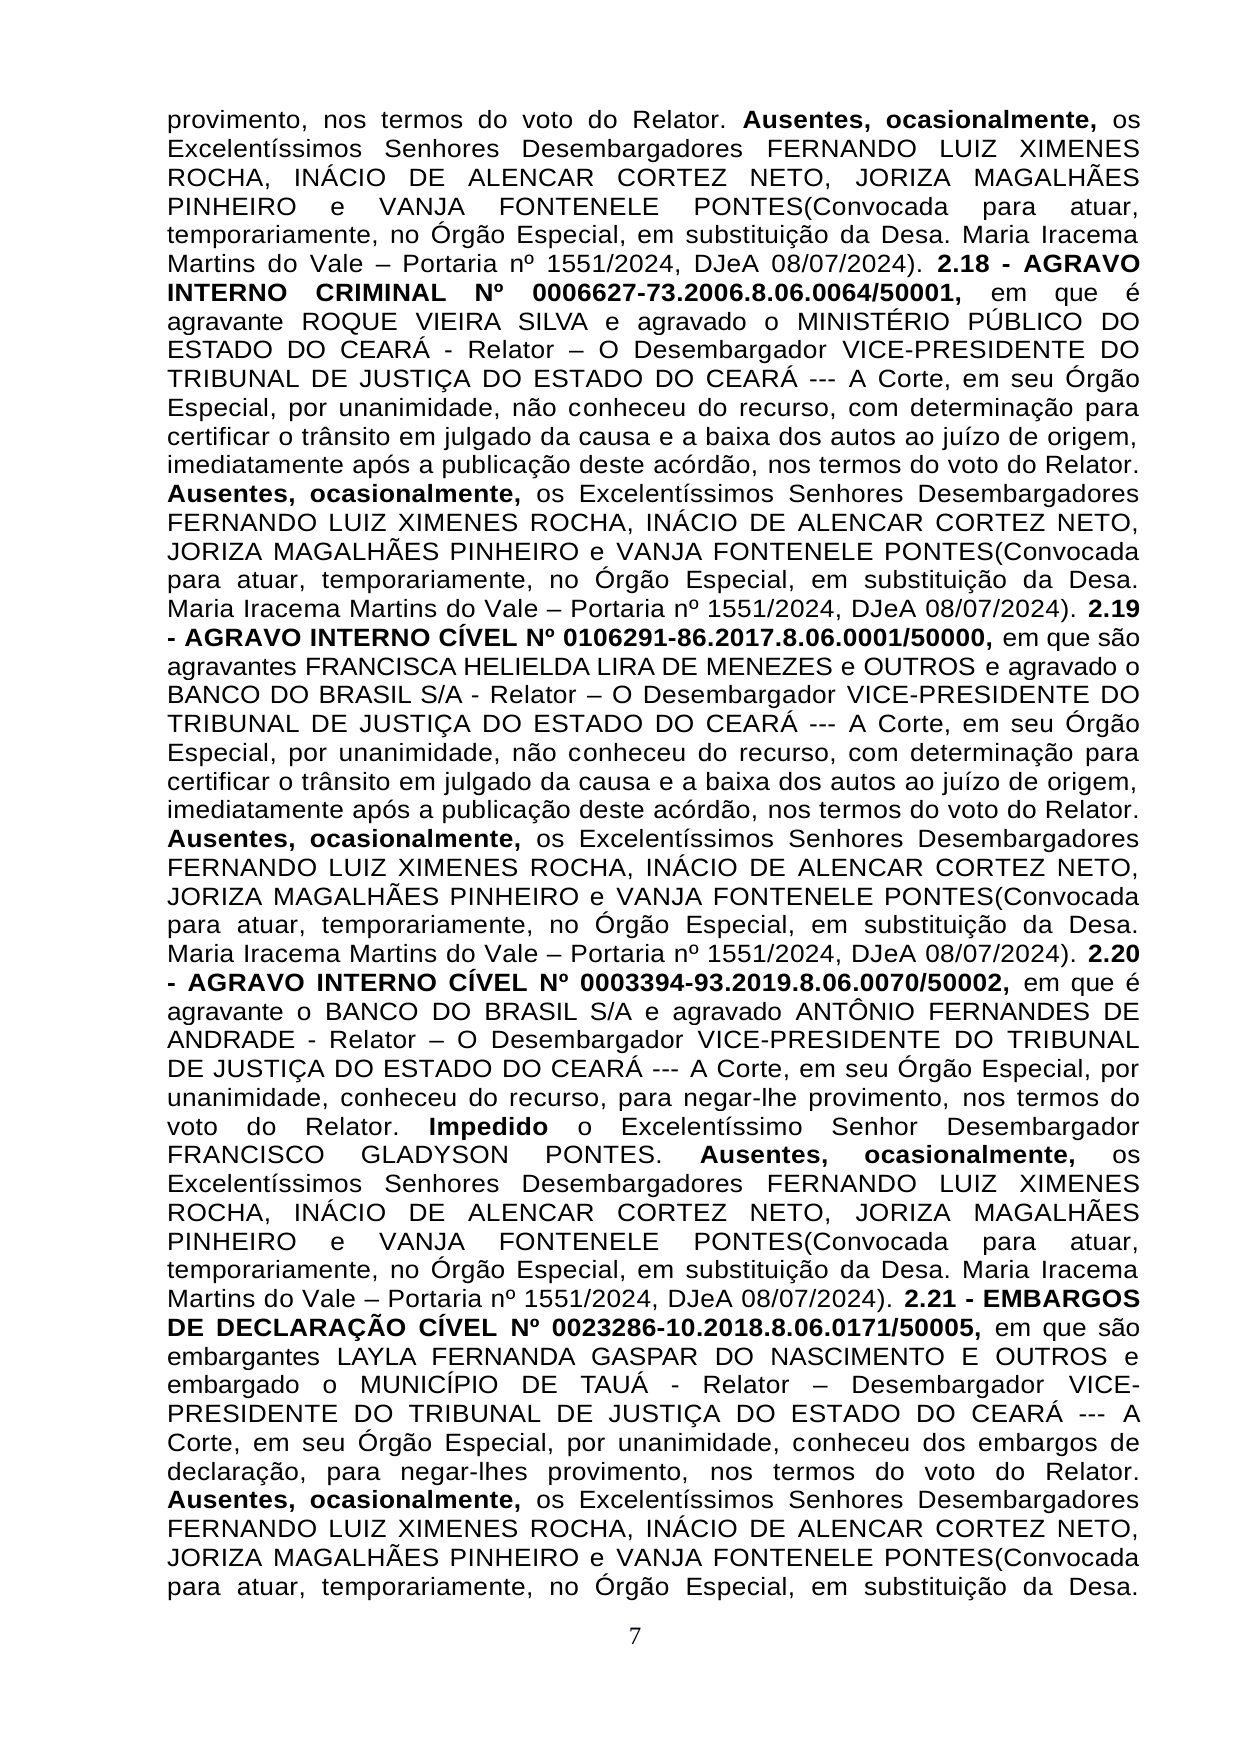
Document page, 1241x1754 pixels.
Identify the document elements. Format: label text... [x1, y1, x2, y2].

text provimento, nos termos do voto do Relator. Ausentes, ocasionalmente, os Excelentíssimos Senhores Desembargadores FERNANDO LUIZ XIMENES ROCHA, INÁCIO DE ALENCAR CORTEZ NETO, JORIZA MAGALHÃES PINHEIRO e VANJA FONTENELE PONTES(Convocada para atuar, temporariamente, no Órgão Especial, em substituição da Desa. Maria Iracema Martins do Vale – Portaria nº 1551/2024, DJeA 08/07/2024). 2.18 - AGRAVO INTERNO CRIMINAL Nº 0006627-73.2006.8.06.0064/50001, em que é agravante ROQUE VIEIRA SILVA e agravado o MINISTÉRIO PÚBLICO DO ESTADO DO CEARÁ - Relator – O Desembargador VICE-PRESIDENTE DO TRIBUNAL DE JUSTIÇA DO ESTADO DO CEARÁ --- A Corte, em seu Órgão Especial, por unanimidade, não conheceu do recurso, com determinação para certificar o trânsito em julgado da causa e a baixa dos autos ao juízo de origem, imediatamente após a publicação deste acórdão, nos termos do voto do Relator. Ausentes, ocasionalmente, os Excelentíssimos Senhores Desembargadores FERNANDO LUIZ XIMENES ROCHA, INÁCIO DE ALENCAR CORTEZ NETO, JORIZA MAGALHÃES PINHEIRO e VANJA FONTENELE PONTES(Convocada para atuar, temporariamente, no Órgão Especial, em substituição da Desa. Maria Iracema Martins do Vale – Portaria nº 1551/2024, DJeA 08/07/2024). 2.19 - AGRAVO INTERNO CÍVEL Nº 0106291-86.2017.8.06.0001/50000, em que são agravantes FRANCISCA HELIELDA LIRA DE MENEZES e OUTROS e agravado o BANCO DO BRASIL S/A - Relator – O Desembargador VICE-PRESIDENTE DO TRIBUNAL DE JUSTIÇA DO ESTADO DO CEARÁ --- A Corte, em seu Órgão Especial, por unanimidade, não conheceu do recurso, com determinação para certificar o trânsito em julgado da causa e a baixa dos autos ao juízo de origem, imediatamente após a publicação deste acórdão, nos termos do voto do Relator. Ausentes, ocasionalmente, os Excelentíssimos Senhores Desembargadores FERNANDO LUIZ XIMENES ROCHA, INÁCIO DE ALENCAR CORTEZ NETO, JORIZA MAGALHÃES PINHEIRO e VANJA FONTENELE PONTES(Convocada para atuar, temporariamente, no Órgão Especial, em substituição da Desa. Maria Iracema Martins do Vale – Portaria nº 1551/2024, DJeA 08/07/2024). 2.20 - AGRAVO INTERNO CÍVEL Nº 0003394-93.2019.8.06.0070/50002, em que é agravante o BANCO DO BRASIL S/A e agravado ANTÔNIO FERNANDES DE ANDRADE - Relator – O Desembargador VICE-PRESIDENTE DO TRIBUNAL DE JUSTIÇA DO ESTADO DO CEARÁ --- A Corte, em seu Órgão Especial, por unanimidade, conheceu do recurso, para negar-lhe provimento, nos termos do voto do Relator. Impedido o Excelentíssimo Senhor Desembargador FRANCISCO GLADYSON PONTES. Ausentes, ocasionalmente, os Excelentíssimos Senhores Desembargadores FERNANDO LUIZ XIMENES ROCHA, INÁCIO DE ALENCAR CORTEZ NETO, JORIZA MAGALHÃES PINHEIRO e VANJA FONTENELE PONTES(Convocada para atuar, temporariamente, no Órgão Especial, em substituição da Desa. Maria Iracema Martins do Vale – Portaria nº 1551/2024, DJeA 08/07/2024). 2.21 - EMBARGOS DE DECLARAÇÃO CÍVEL Nº 0023286-10.2018.8.06.0171/50005, em que são embargantes LAYLA FERNANDA GASPAR DO NASCIMENTO E OUTROS e embargado o MUNICÍPIO DE TAUÁ - Relator – Desembargador VICE-PRESIDENTE DO TRIBUNAL DE JUSTIÇA DO ESTADO DO CEARÁ --- A Corte, em seu Órgão Especial, por unanimidade, conheceu dos embargos de declaração, para negar-lhes provimento, nos termos do voto do Relator. Ausentes, ocasionalmente, os Excelentíssimos Senhores Desembargadores FERNANDO LUIZ XIMENES ROCHA, INÁCIO DE ALENCAR CORTEZ NETO, JORIZA MAGALHÃES PINHEIRO e VANJA FONTENELE PONTES(Convocada para atuar, temporariamente, no Órgão Especial, em substituição da Desa. [167, 105, 1140, 1600]
